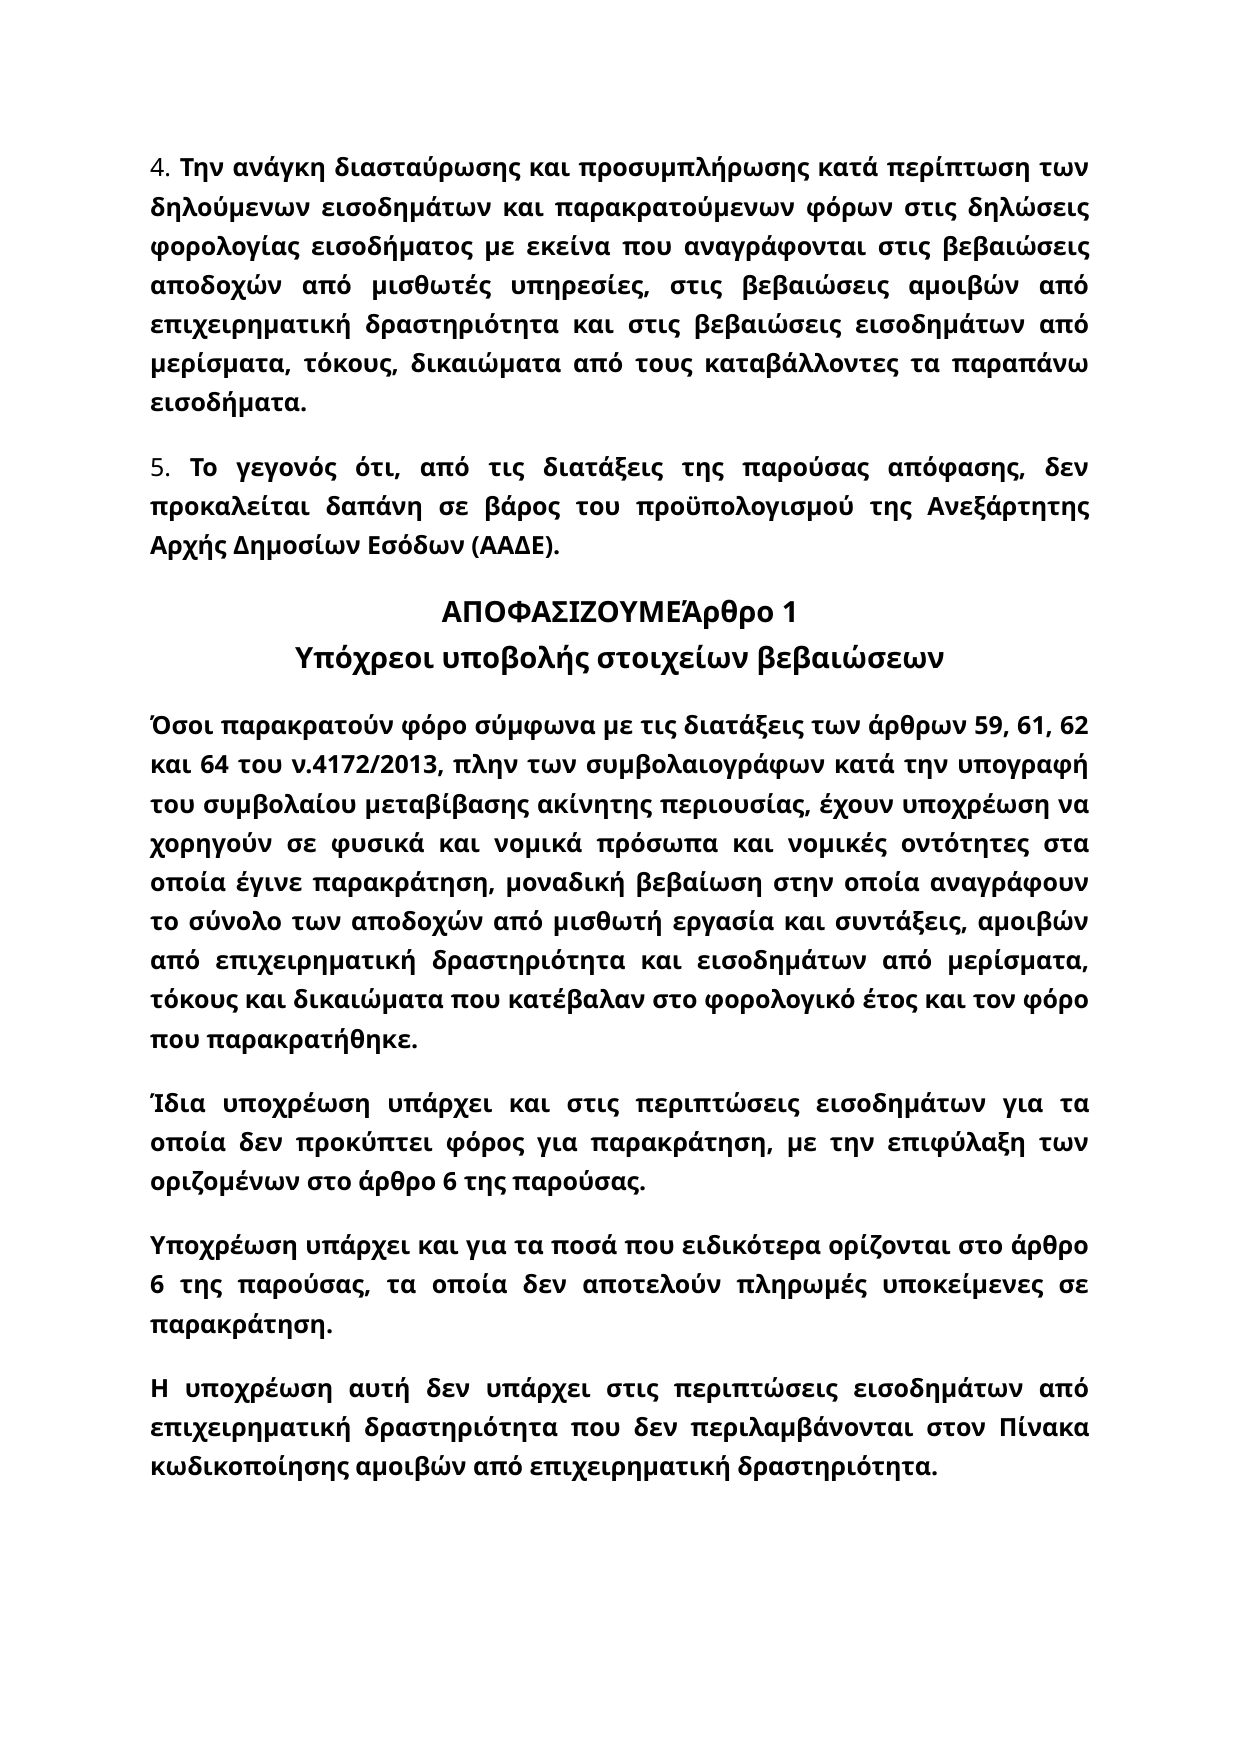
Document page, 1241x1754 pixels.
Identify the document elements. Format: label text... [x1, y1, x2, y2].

text Όσοι παρακρατούν φόρο σύμφωνα με τις διατάξεις των άρθρων 59, 61, 62 και 64 του ν.4172/2013, πλην των συμβολαιογράφων κατά την υπογραφή του συμβολαίου μεταβίβασης ακίνητης περιουσίας, έχουν υποχρέωση να χορηγούν σε φυσικά και νομικά πρόσωπα και νομικές οντότητες στα οποία έγινε παρακράτηση, μοναδική βεβαίωση στην οποία αναγράφουν το σύνολο των αποδοχών από μισθωτή εργασία και συντάξεις, αμοιβών από επιχειρηματική δραστηριότητα και εισοδημάτων από μερίσματα, τόκους και δικαιώματα που κατέβαλαν στο φορολογικό έτος και τον φόρο που παρακρατήθηκε. [150, 708, 1090, 1055]
text Ίδια υποχρέωση υπάρχει και στις περιπτώσεις εισοδημάτων για τα οποία δεν προκύπτει φόρος για παρακράτηση, με την επιφύλαξη των οριζομένων στο άρθρο 6 της παρούσας. [150, 1085, 1090, 1198]
text ΑΠΟΦΑΣΙΖΟΥΜΕΆρθρο 1 Υπόχρεοι υποβολής στοιχείων βεβαιώσεων [150, 592, 1090, 677]
text Υποχρέωση υπάρχει και για τα ποσά που ειδικότερα ορίζονται στο άρθρο 6 της παρούσας, τα οποία δεν αποτελούν πληρωμές υποκείμενες σε παρακράτηση. [150, 1228, 1090, 1340]
text 5. Το γεγονός ότι, από τις διατάξεις της παρούσας απόφασης, δεν προκαλείται δαπάνη σε βάρος του προϋπολογισμού της Ανεξάρτητης Αρχής Δημοσίων Εσόδων (ΑΑΔΕ). [150, 449, 1090, 562]
text Η υποχρέωση αυτή δεν υπάρχει στις περιπτώσεις εισοδημάτων από επιχειρηματική δραστηριότητα που δεν περιλαμβάνονται στον Πίνακα κωδικοποίησης αμοιβών από επιχειρηματική δραστηριότητα. [150, 1370, 1090, 1483]
text 4. Την ανάγκη διασταύρωσης και προσυμπλήρωσης κατά περίπτωση των δηλούμενων εισοδημάτων και παρακρατούμενων φόρων στις δηλώσεις φορολογίας εισοδήματος με εκείνα που αναγράφονται στις βεβαιώσεις αποδοχών από μισθωτές υπηρεσίες, στις βεβαιώσεις αμοιβών από επιχειρηματική δραστηριότητα και στις βεβαιώσεις εισοδημάτων από μερίσματα, τόκους, δικαιώματα από τους καταβάλλοντες τα παραπάνω εισοδήματα. [150, 150, 1090, 419]
